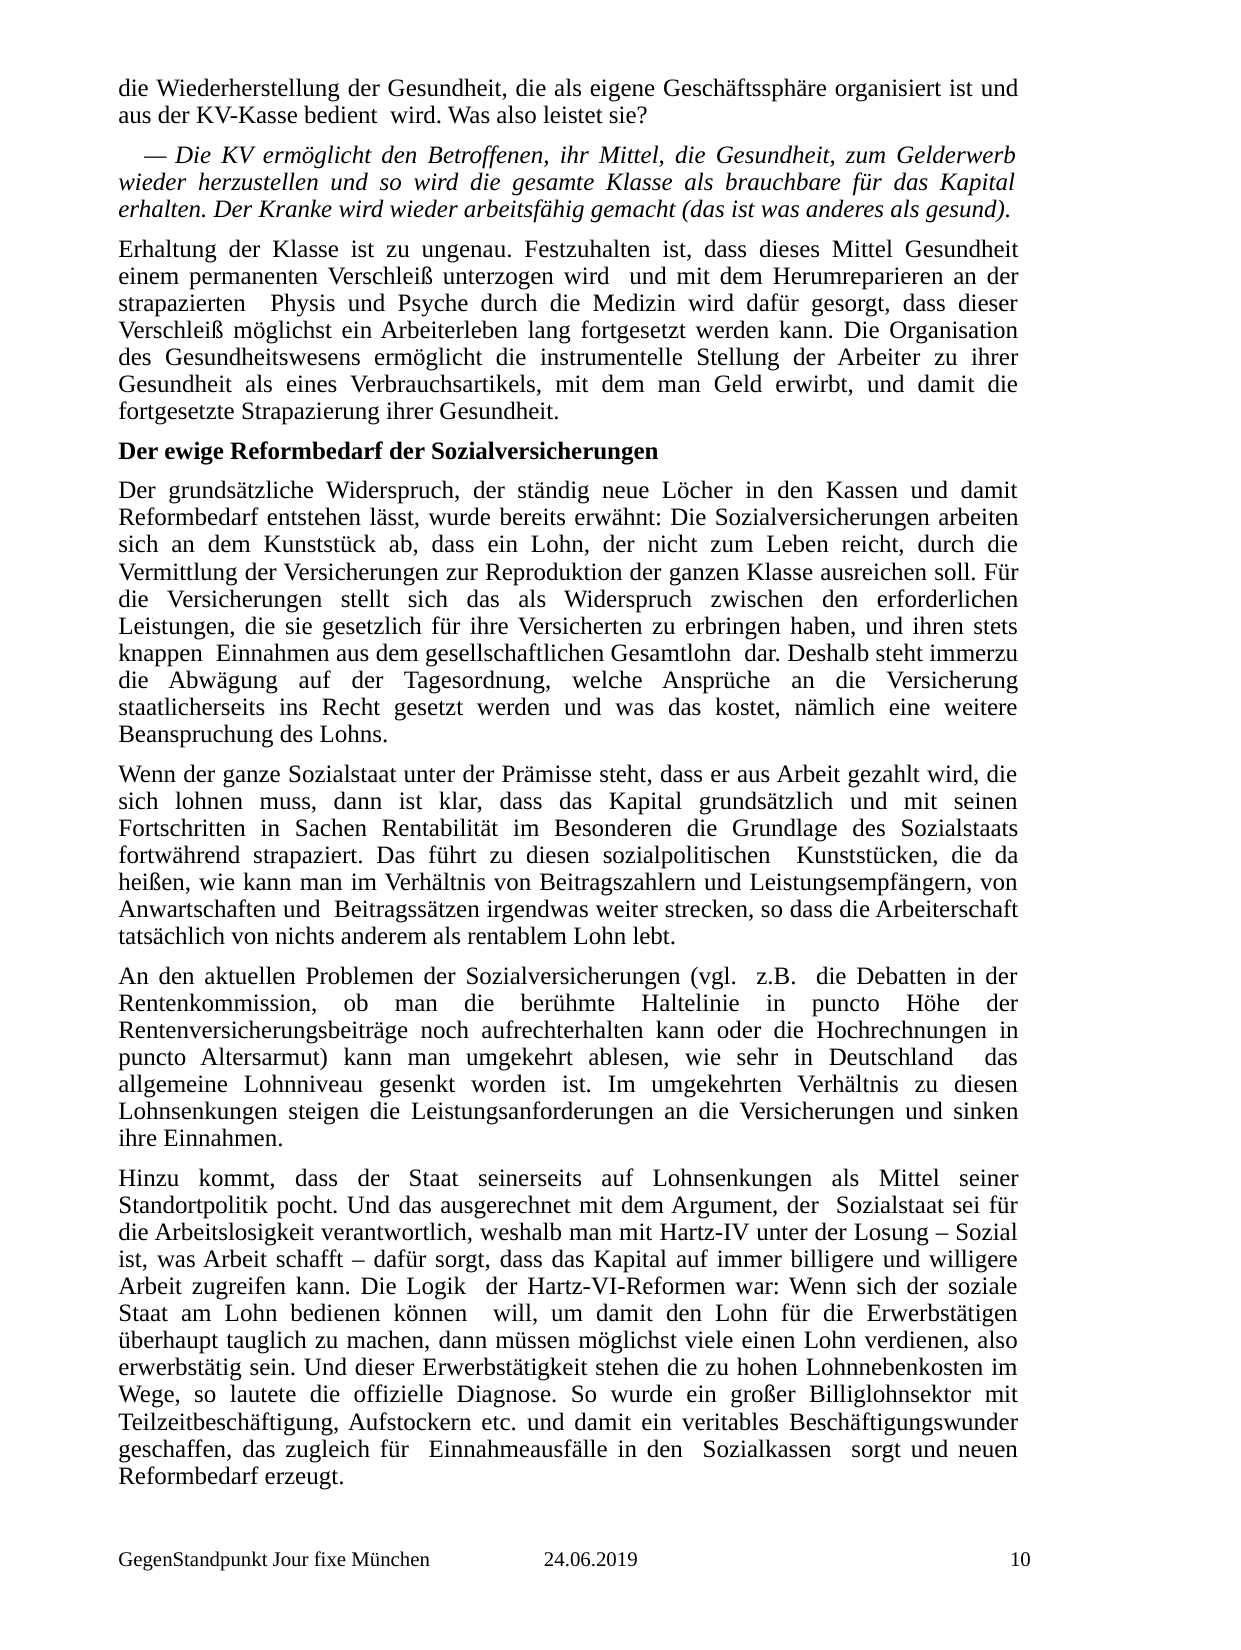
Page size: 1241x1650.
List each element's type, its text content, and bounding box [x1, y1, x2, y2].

text Der grundsätzliche Widerspruch, der ständig neue Löcher in den Kassen und damit Reformbedarf entstehen lässt, wurde bereits erwähnt: Die Sozialversicherungen arbeiten sich an dem Kunststück ab, dass ein Lohn, der nicht zum Leben reicht, durch die Vermittlung der Versicherungen zur Reproduktion der ganzen Klasse ausreichen soll. Für die Versicherungen stellt sich das als Widerspruch zwischen den erforderlichen Leistungen, die sie gesetzlich für ihre Versicherten zu erbringen haben, und ihren stets knappen Einnahmen aus dem gesellschaftlichen Gesamtlohn dar. Deshalb steht immerzu die Abwägung auf der Tagesordnung, welche Ansprüche an die Versicherung staatlicherseits ins Recht gesetzt werden und was das kostet, nämlich eine weitere Beanspruchung des Lohns. [118, 477, 1019, 748]
text Wenn der ganze Sozialstaat unter der Prämisse steht, dass er aus Arbeit gezahlt wird, die sich lohnen muss, dann ist klar, dass das Kapital grundsätzlich und mit seinen Fortschritten in Sachen Rentabilität im Besonderen die Grundlage des Sozialstaats fortwährend strapaziert. Das führt zu diesen sozialpolitischen Kunststücken, die da heißen, wie kann man im Verhältnis von Beitragszahlern und Leistungsempfängern, von Anwartschaften und Beitragssätzen irgendwas weiter strecken, so dass die Arbeiterschaft tatsächlich von nichts anderem als rentablem Lohn lebt. [118, 760, 1019, 950]
text An den aktuellen Problemen der Sozialversicherungen (vgl. z.B. die Debatten in der Rentenkommission, ob man die berühmte Haltelinie in puncto Höhe der Rentenversicherungsbeiträge noch aufrechterhalten kann oder die Hochrechnungen in puncto Altersarmut) kann man umgekehrt ablesen, wie sehr in Deutschland das allgemeine Lohnniveau gesenkt worden ist. Im umgekehrten Verhältnis zu diesen Lohnsenkungen steigen die Leistungsanforderungen an die Versicherungen und sinken ihre Einnahmen. [118, 962, 1019, 1152]
text Erhaltung der Klasse ist zu ungenau. Festzuhalten ist, dass dieses Mittel Gesundheit einem permanenten Verschleiß unterzogen wird und mit dem Herumreparieren an der strapazierten Physis und Psyche durch die Medizin wird dafür gesorgt, dass dieser Verschleiß möglichst ein Arbeiterleben lang fortgesetzt werden kann. Die Organisation des Gesundheitswesens ermöglicht die instrumentelle Stellung der Arbeiter zu ihrer Gesundheit als eines Verbrauchsartikels, mit dem man Geld erwirbt, und damit die fortgesetzte Strapazierung ihrer Gesundheit. [118, 235, 1019, 425]
text Der ewige Reformbedarf der Sozialversicherungen [118, 437, 1019, 464]
text — Die KV ermöglicht den Betroffenen, ihr Mittel, die Gesundheit, zum Gelderwerb wieder herzustellen und so wird die gesamte Klasse als brauchbare für das Kapital erhalten. Der Kranke wird wieder arbeitsfähig gemacht (das ist was anderes als gesund). [118, 142, 1019, 223]
text Hinzu kommt, dass der Staat seinerseits auf Lohnsenkungen als Mittel seiner Standortpolitik pocht. Und das ausgerechnet mit dem Argument, der Sozialstaat sei für die Arbeitslosigkeit verantwortlich, weshalb man mit Hartz-IV unter der Losung – Sozial ist, was Arbeit schafft – dafür sorgt, dass das Kapital auf immer billigere und willigere Arbeit zugreifen kann. Die Logik der Hartz-VI-Reformen war: Wenn sich der soziale Staat am Lohn bedienen können will, um damit den Lohn für die Erwerbstätigen überhaupt tauglich zu machen, dann müssen möglichst viele einen Lohn verdienen, also erwerbstätig sein. Und dieser Erwerbstätigkeit stehen die zu hohen Lohnnebenkosten im Wege, so lautete die offizielle Diagnose. So wurde ein großer Billiglohnsektor mit Teilzeitbeschäftigung, Aufstockern etc. und damit ein veritables Beschäftigungswunder geschaffen, das zugleich für Einnahmeausfälle in den Sozialkassen sorgt und neuen Reformbedarf erzeugt. [118, 1164, 1019, 1489]
text die Wiederherstellung der Gesundheit, die als eigene Geschäftssphäre organisiert ist und aus der KV-Kasse bedient wird. Was also leistet sie? [118, 75, 1019, 129]
